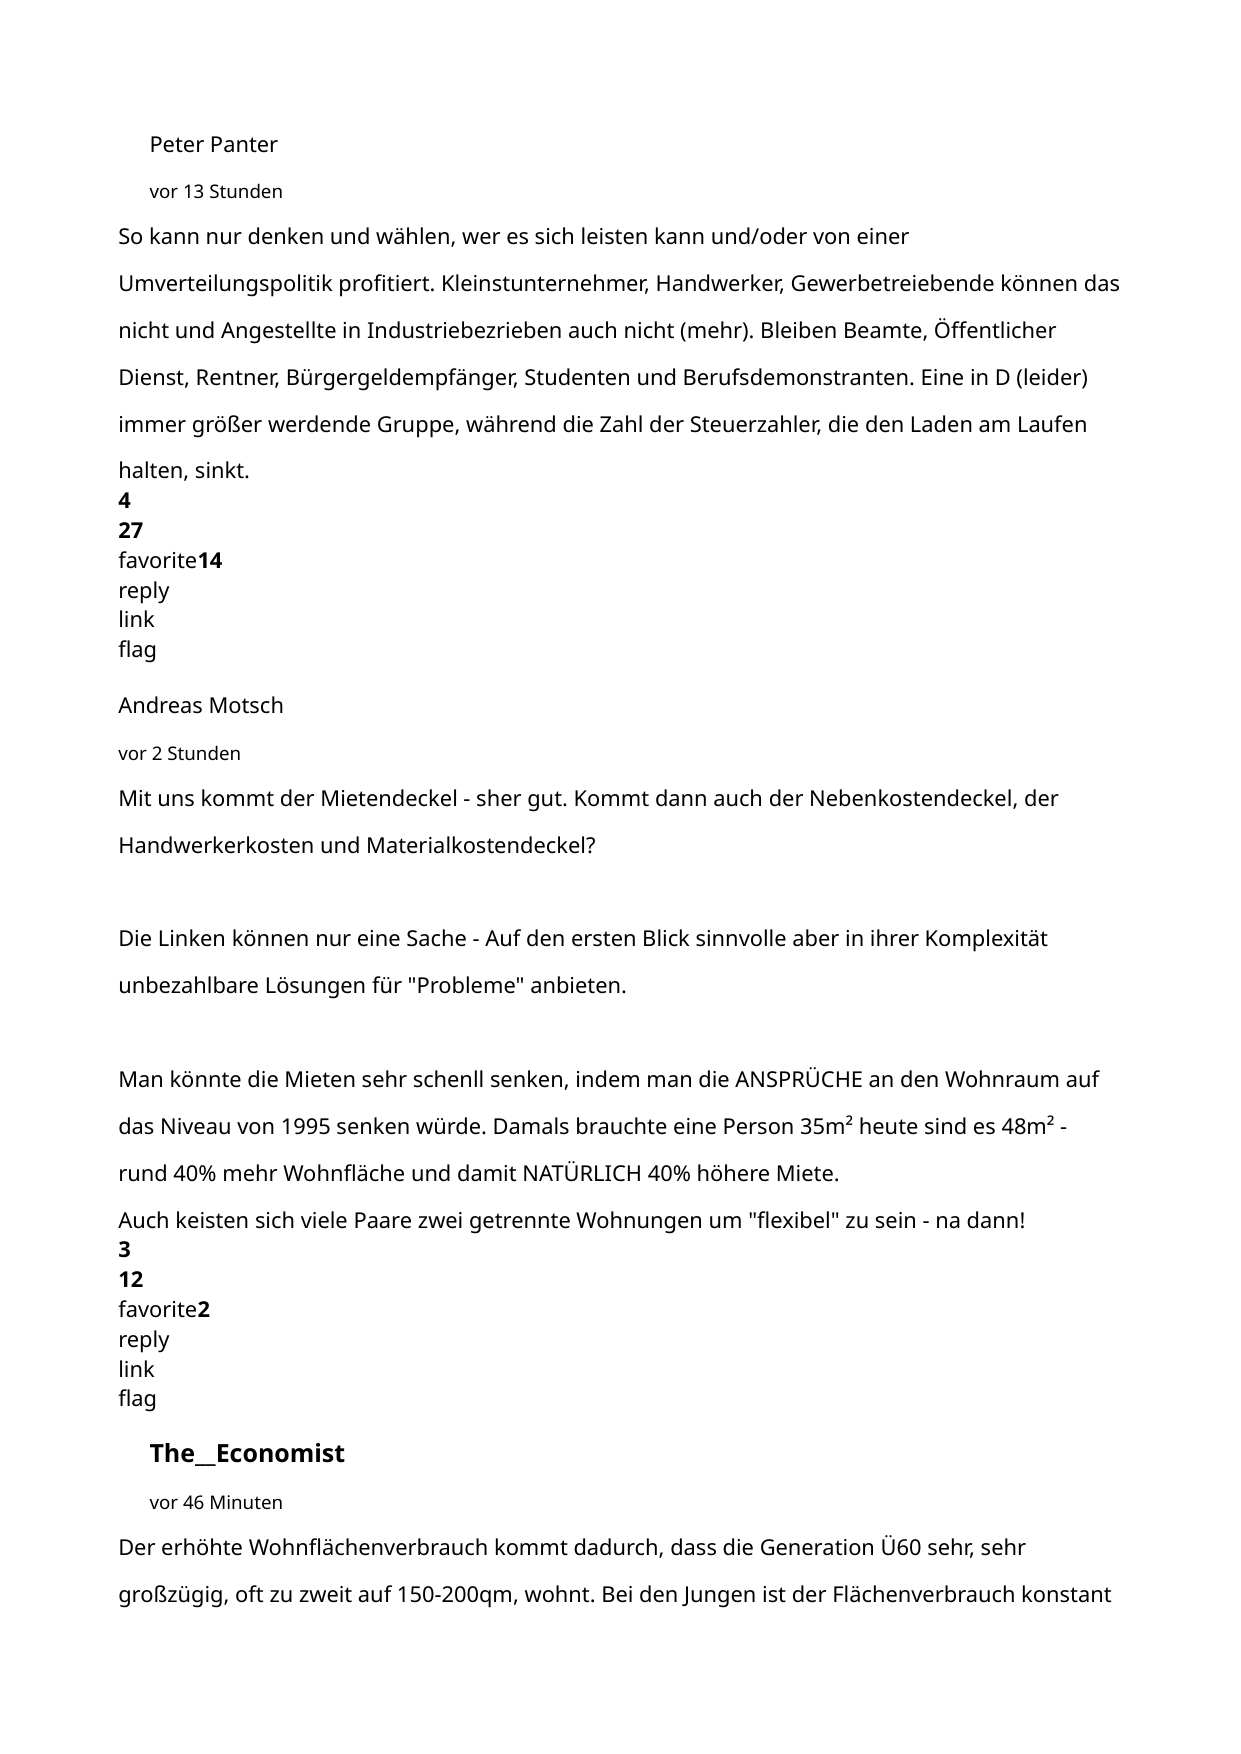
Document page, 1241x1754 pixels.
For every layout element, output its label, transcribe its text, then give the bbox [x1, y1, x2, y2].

text The__Economist [149, 1429, 1114, 1469]
text Der erhöhte Wohnflächenverbrauch kommt dadurch, dass die Generation Ü60 sehr, sehr großzügig, oft zu zweit auf 150-200qm, wohnt. Bei den Jungen ist der Flächenverbrauch konstant [118, 1515, 1122, 1608]
text link [118, 604, 1122, 634]
text 27 [118, 515, 1122, 545]
text 12 [118, 1264, 1122, 1294]
text reply [118, 1324, 1122, 1353]
text vor 2 Stunden [118, 736, 1122, 766]
text Peter Panter [149, 118, 1114, 159]
text flag [118, 634, 1122, 664]
text favorite2 [118, 1294, 1122, 1324]
text favorite14 [118, 545, 1122, 575]
text 3 [118, 1234, 1122, 1264]
text link [118, 1353, 1122, 1383]
text So kann nur denken und wählen, wer es sich leisten kann und/oder von einer Umverteilungspolitik profitiert. Kleinstunternehmer, Handwerker, Gewerbetreiebende können das nicht und Angestellte in Industriebezrieben auch nicht (mehr). Bleiben Beamte, Öffentlicher Dienst, Rentner, Bürgergeldempfänger, Studenten und Berufsdemonstranten. Eine in D (leider) immer größer werdende Gruppe, während die Zahl der Steuerzahler, die den Laden am Laufen halten, sinkt. [118, 204, 1122, 485]
text reply [118, 575, 1122, 604]
text Mit uns kommt der Mietendeckel - sher gut. Kommt dann auch der Nebenkostendeckel, der Handwerkerkosten und Materialkostendeckel? Die Linken können nur eine Sache - Auf den ersten Blick sinnvolle aber in ihrer Komplexität unbezahlbare Lösungen für "Probleme" anbieten. Man könnte die Mieten sehr schenll senken, indem man die ANSPRÜCHE an den Wohnraum auf das Niveau von 1995 senken würde. Damals brauchte eine Person 35m² heute sind es 48m² - rund 40% mehr Wohnfläche und damit NATÜRLICH 40% höhere Miete. Auch keisten sich viele Paare zwei getrennte Wohnungen um "flexibel" zu sein - na dann! [118, 766, 1122, 1234]
text vor 13 Stunden [149, 174, 1122, 204]
text 4 [118, 485, 1122, 515]
text flag [118, 1383, 1122, 1413]
text vor 46 Minuten [149, 1485, 1122, 1515]
text Andreas Motsch [118, 680, 1114, 720]
